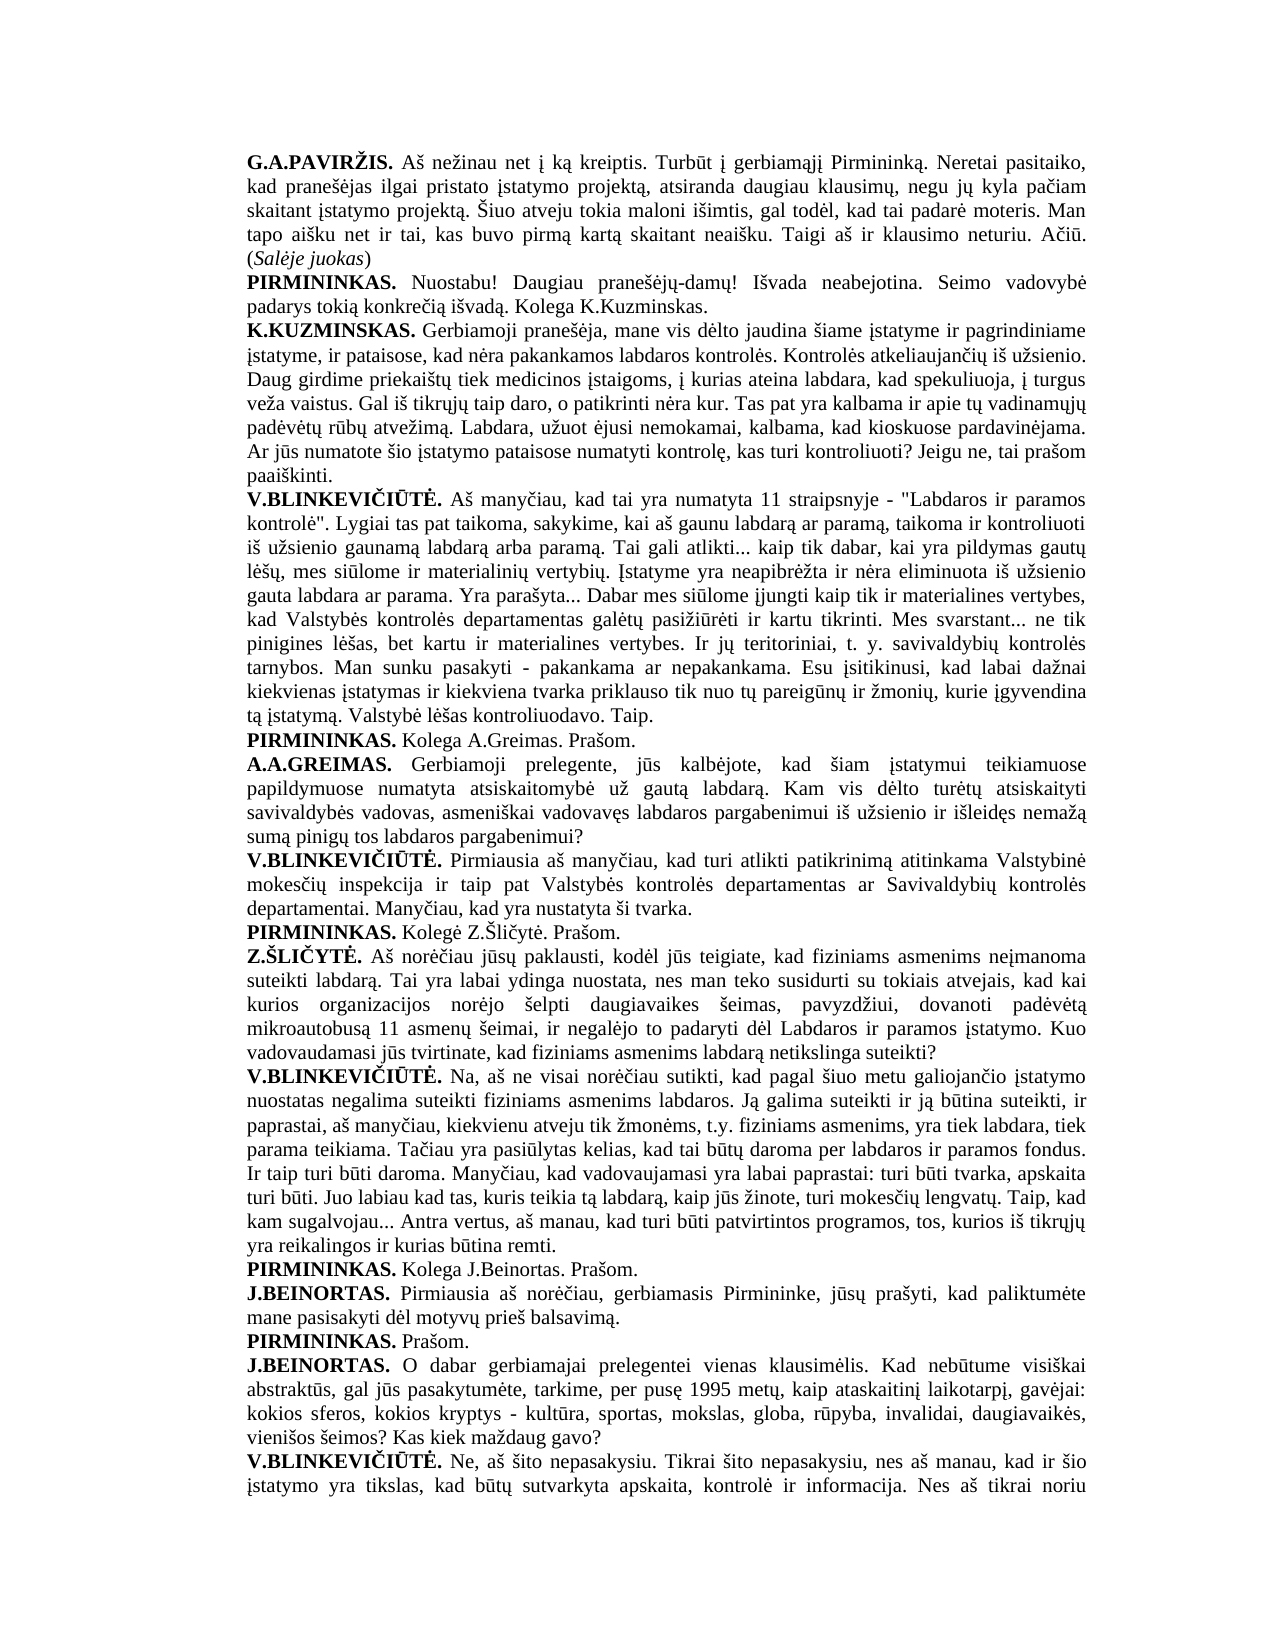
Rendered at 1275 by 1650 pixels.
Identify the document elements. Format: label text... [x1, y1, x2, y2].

text Z.ŠLIČYTĖ. Aš norėčiau jūsų paklausti, kodėl jūs teigiate, kad fiziniams asmenims neįmanoma suteikti labdarą. Tai yra labai ydinga nuostata, nes man teko susidurti su tokiais atvejais, kad kai kurios organizacijos norėjo šelpti daugiavaikes šeimas, pavyzdžiui, dovanoti padėvėtą mikroautobusą 11 asmenų šeimai, ir negalėjo to padaryti dėl Labdaros ir paramos įstatymo. Kuo vadovaudamasi jūs tvirtinate, kad fiziniams asmenims labdarą netikslinga suteikti? [247, 944, 1087, 1064]
text J.BEINORTAS. O dabar gerbiamajai prelegentei vienas klausimėlis. Kad nebūtume visiškai abstraktūs, gal jūs pasakytumėte, tarkime, per pusę 1995 metų, kaip ataskaitinį laikotarpį, gavėjai: kokios sferos, kokios kryptys - kultūra, sportas, mokslas, globa, rūpyba, invalidai, daugiavaikės, vienišos šeimos? Kas kiek maždaug gavo? [247, 1353, 1087, 1449]
text V.BLINKEVIČIŪTĖ. Na, aš ne visai norėčiau sutikti, kad pagal šiuo metu galiojančio įstatymo nuostatas negalima suteikti fiziniams asmenims labdaros. Ją galima suteikti ir ją būtina suteikti, ir paprastai, aš manyčiau, kiekvienu atveju tik žmonėms, t.y. fiziniams asmenims, yra tiek labdara, tiek parama teikiama. Tačiau yra pasiūlytas kelias, kad tai būtų daroma per labdaros ir paramos fondus. Ir taip turi būti daroma. Manyčiau, kad vadovaujamasi yra labai paprastai: turi būti tvarka, apskaita turi būti. Juo labiau kad tas, kuris teikia tą labdarą, kaip jūs žinote, turi mokesčių lengvatų. Taip, kad kam sugalvojau... Antra vertus, aš manau, kad turi būti patvirtintos programos, tos, kurios iš tikrųjų yra reikalingos ir kurias būtina remti. [247, 1064, 1087, 1257]
text A.A.GREIMAS. Gerbiamoji prelegente, jūs kalbėjote, kad šiam įstatymui teikiamuose papildymuose numatyta atsiskaitomybė už gautą labdarą. Kam vis dėlto turėtų atsiskaityti savivaldybės vadovas, asmeniškai vadovavęs labdaros pargabenimui iš užsienio ir išleidęs nemažą sumą pinigų tos labdaros pargabenimui? [247, 752, 1087, 848]
text J.BEINORTAS. Pirmiausia aš norėčiau, gerbiamasis Pirmininke, jūsų prašyti, kad paliktumėte mane pasisakyti dėl motyvų prieš balsavimą. [247, 1281, 1087, 1329]
text PIRMININKAS. Nuostabu! Daugiau pranešėjų-damų! Išvada neabejotina. Seimo vadovybė padarys tokią konkrečią išvadą. Kolega K.Kuzminskas. [247, 270, 1087, 318]
text V.BLINKEVIČIŪTĖ. Pirmiausia aš manyčiau, kad turi atlikti patikrinimą atitinkama Valstybinė mokesčių inspekcija ir taip pat Valstybės kontrolės departamentas ar Savivaldybių kontrolės departamentai. Manyčiau, kad yra nustatyta ši tvarka. [247, 848, 1087, 920]
text V.BLINKEVIČIŪTĖ. Aš manyčiau, kad tai yra numatyta 11 straipsnyje - "Labdaros ir paramos kontrolė". Lygiai tas pat taikoma, sakykime, kai aš gaunu labdarą ar paramą, taikoma ir kontroliuoti iš užsienio gaunamą labdarą arba paramą. Tai gali atlikti... kaip tik dabar, kai yra pildymas gautų lėšų, mes siūlome ir materialinių vertybių. Įstatyme yra neapibrėžta ir nėra eliminuota iš užsienio gauta labdara ar parama. Yra parašyta... Dabar mes siūlome įjungti kaip tik ir materialines vertybes, kad Valstybės kontrolės departamentas galėtų pasižiūrėti ir kartu tikrinti. Mes svarstant... ne tik pinigines lėšas, bet kartu ir materialines vertybes. Ir jų teritoriniai, t. y. savivaldybių kontrolės tarnybos. Man sunku pasakyti - pakankama ar nepakankama. Esu įsitikinusi, kad labai dažnai kiekvienas įstatymas ir kiekviena tvarka priklauso tik nuo tų pareigūnų ir žmonių, kurie įgyvendina tą įstatymą. Valstybė lėšas kontroliuodavo. Taip. [247, 487, 1087, 727]
text PIRMININKAS. Prašom. [247, 1329, 1087, 1353]
text PIRMININKAS. Kolega J.Beinortas. Prašom. [247, 1257, 1087, 1281]
text G.A.PAVIRŽIS. Aš nežinau net į ką kreiptis. Turbūt į gerbiamąjį Pirmininką. Neretai pasitaiko, kad pranešėjas ilgai pristato įstatymo projektą, atsiranda daugiau klausimų, negu jų kyla pačiam skaitant įstatymo projektą. Šiuo atveju tokia maloni išimtis, gal todėl, kad tai padarė moteris. Man tapo aišku net ir tai, kas buvo pirmą kartą skaitant neaišku. Taigi aš ir klausimo neturiu. Ačiū. (Salėje juokas) [247, 150, 1087, 270]
text PIRMININKAS. Kolega A.Greimas. Prašom. [247, 727, 1087, 752]
text V.BLINKEVIČIŪTĖ. Ne, aš šito nepasakysiu. Tikrai šito nepasakysiu, nes aš manau, kad ir šio įstatymo yra tikslas, kad būtų sutvarkyta apskaita, kontrolė ir informacija. Nes aš tikrai noriu [247, 1449, 1087, 1497]
text PIRMININKAS. Kolegė Z.Šličytė. Prašom. [247, 920, 1087, 944]
text K.KUZMINSKAS. Gerbiamoji pranešėja, mane vis dėlto jaudina šiame įstatyme ir pagrindiniame įstatyme, ir pataisose, kad nėra pakankamos labdaros kontrolės. Kontrolės atkeliaujančių iš užsienio. Daug girdime priekaištų tiek medicinos įstaigoms, į kurias ateina labdara, kad spekuliuoja, į turgus veža vaistus. Gal iš tikrųjų taip daro, o patikrinti nėra kur. Tas pat yra kalbama ir apie tų vadinamųjų padėvėtų rūbų atvežimą. Labdara, užuot ėjusi nemokamai, kalbama, kad kioskuose pardavinėjama. Ar jūs numatote šio įstatymo pataisose numatyti kontrolę, kas turi kontroliuoti? Jeigu ne, tai prašom paaiškinti. [247, 318, 1087, 487]
